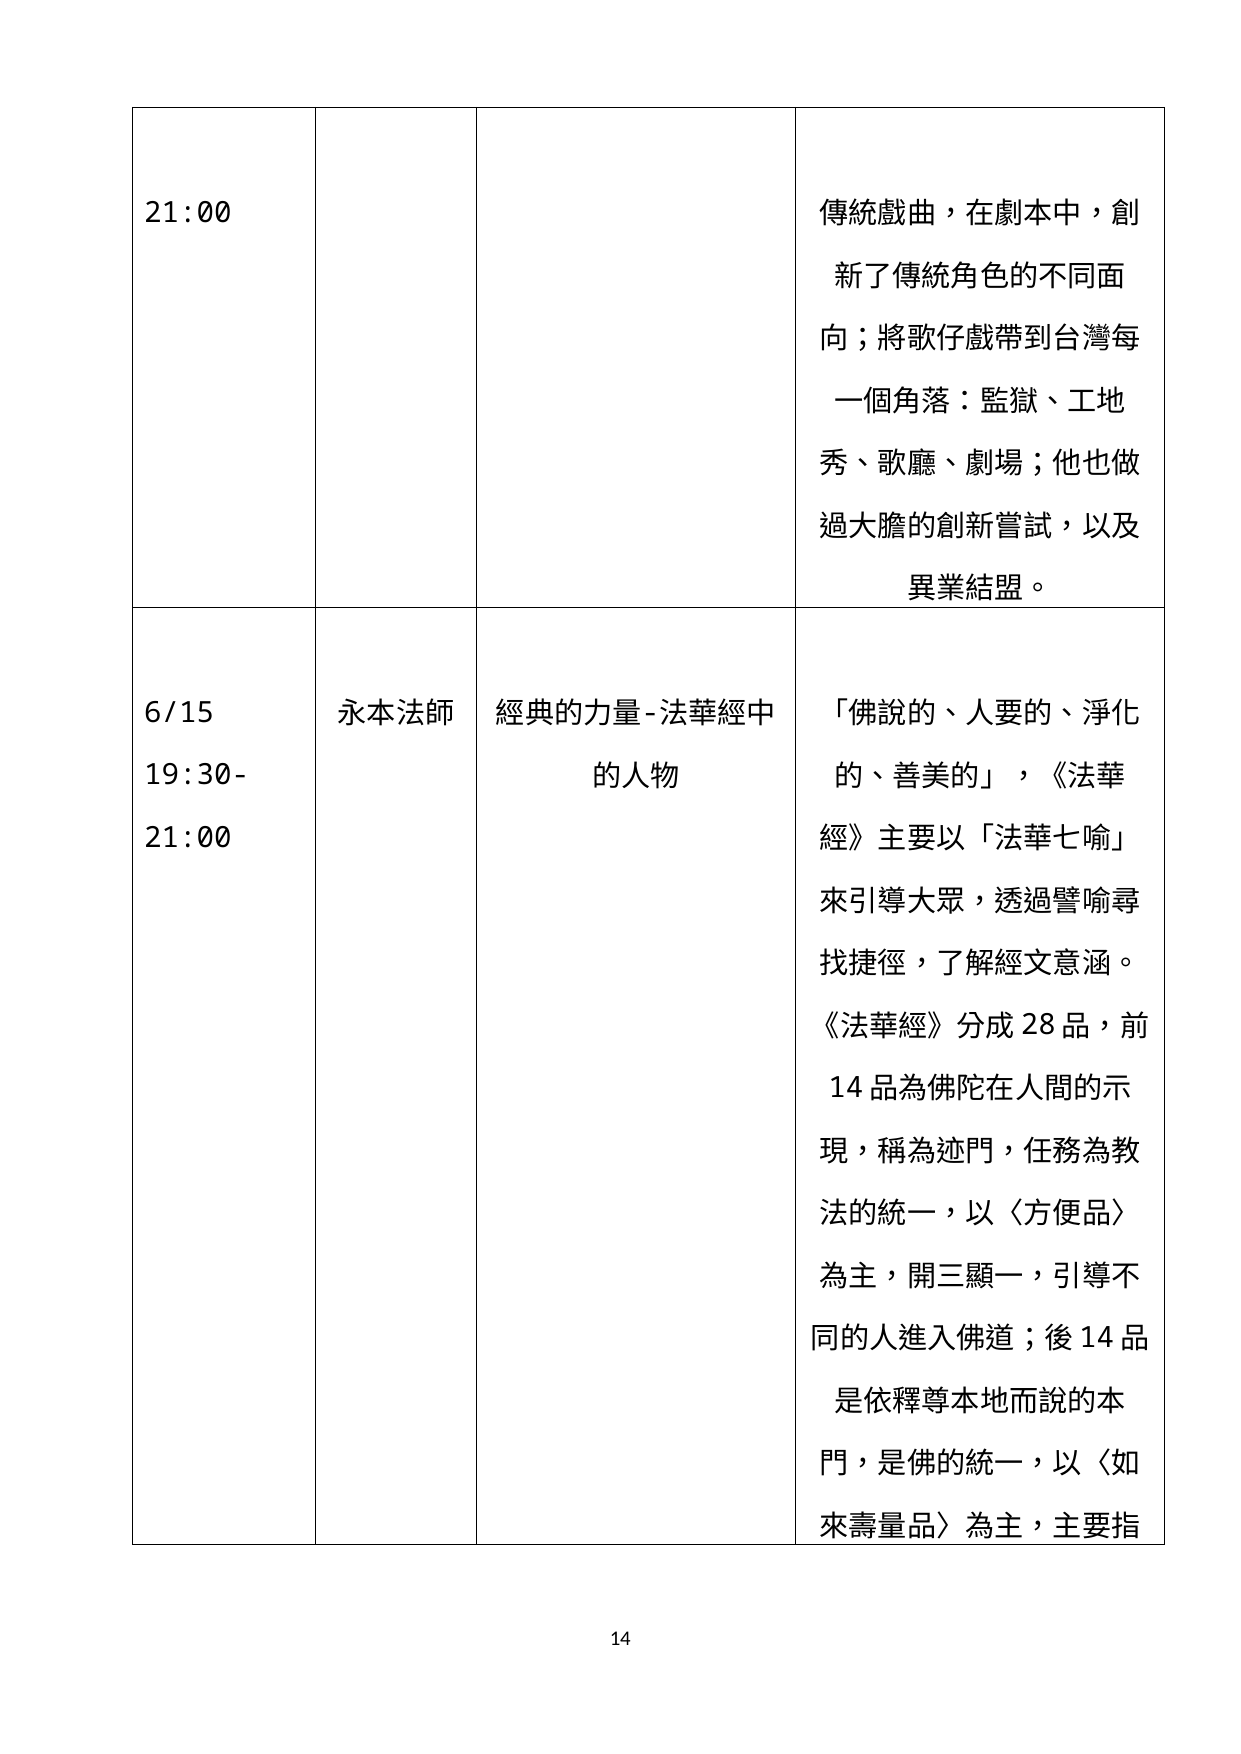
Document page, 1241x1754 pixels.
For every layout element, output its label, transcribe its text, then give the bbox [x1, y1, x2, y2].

table_cell 21:00 [133, 108, 315, 607]
table_cell 經典的力量-法華經中的人物 [477, 608, 795, 1544]
table_cell 「佛說的、人要的、淨化的、善美的」，《法華經》主要以「法華七喻」來引導大眾，透過譬喻尋找捷徑，了解經文意涵。《法華經》分成28品，前14品為佛陀在人間的示現，稱為迹門，任務為教法的統一，以〈方便品〉為主，開三顯一，引導不同的人進入佛道；後14品是依釋尊本地而說的本門，是佛的統一，以〈如來壽量品〉為主，主要指 [796, 608, 1164, 1544]
table_cell 永本法師 [316, 608, 476, 1544]
table_cell [316, 108, 476, 607]
table_cell 傳統戲曲，在劇本中，創新了傳統角色的不同面向；將歌仔戲帶到台灣每一個角落：監獄、工地秀、歌廳、劇場；他也做過大膽的創新嘗試，以及異業結盟。 [796, 108, 1164, 607]
table_cell [477, 108, 795, 607]
table_cell 6/15 19:30-21:00 [133, 608, 315, 1544]
